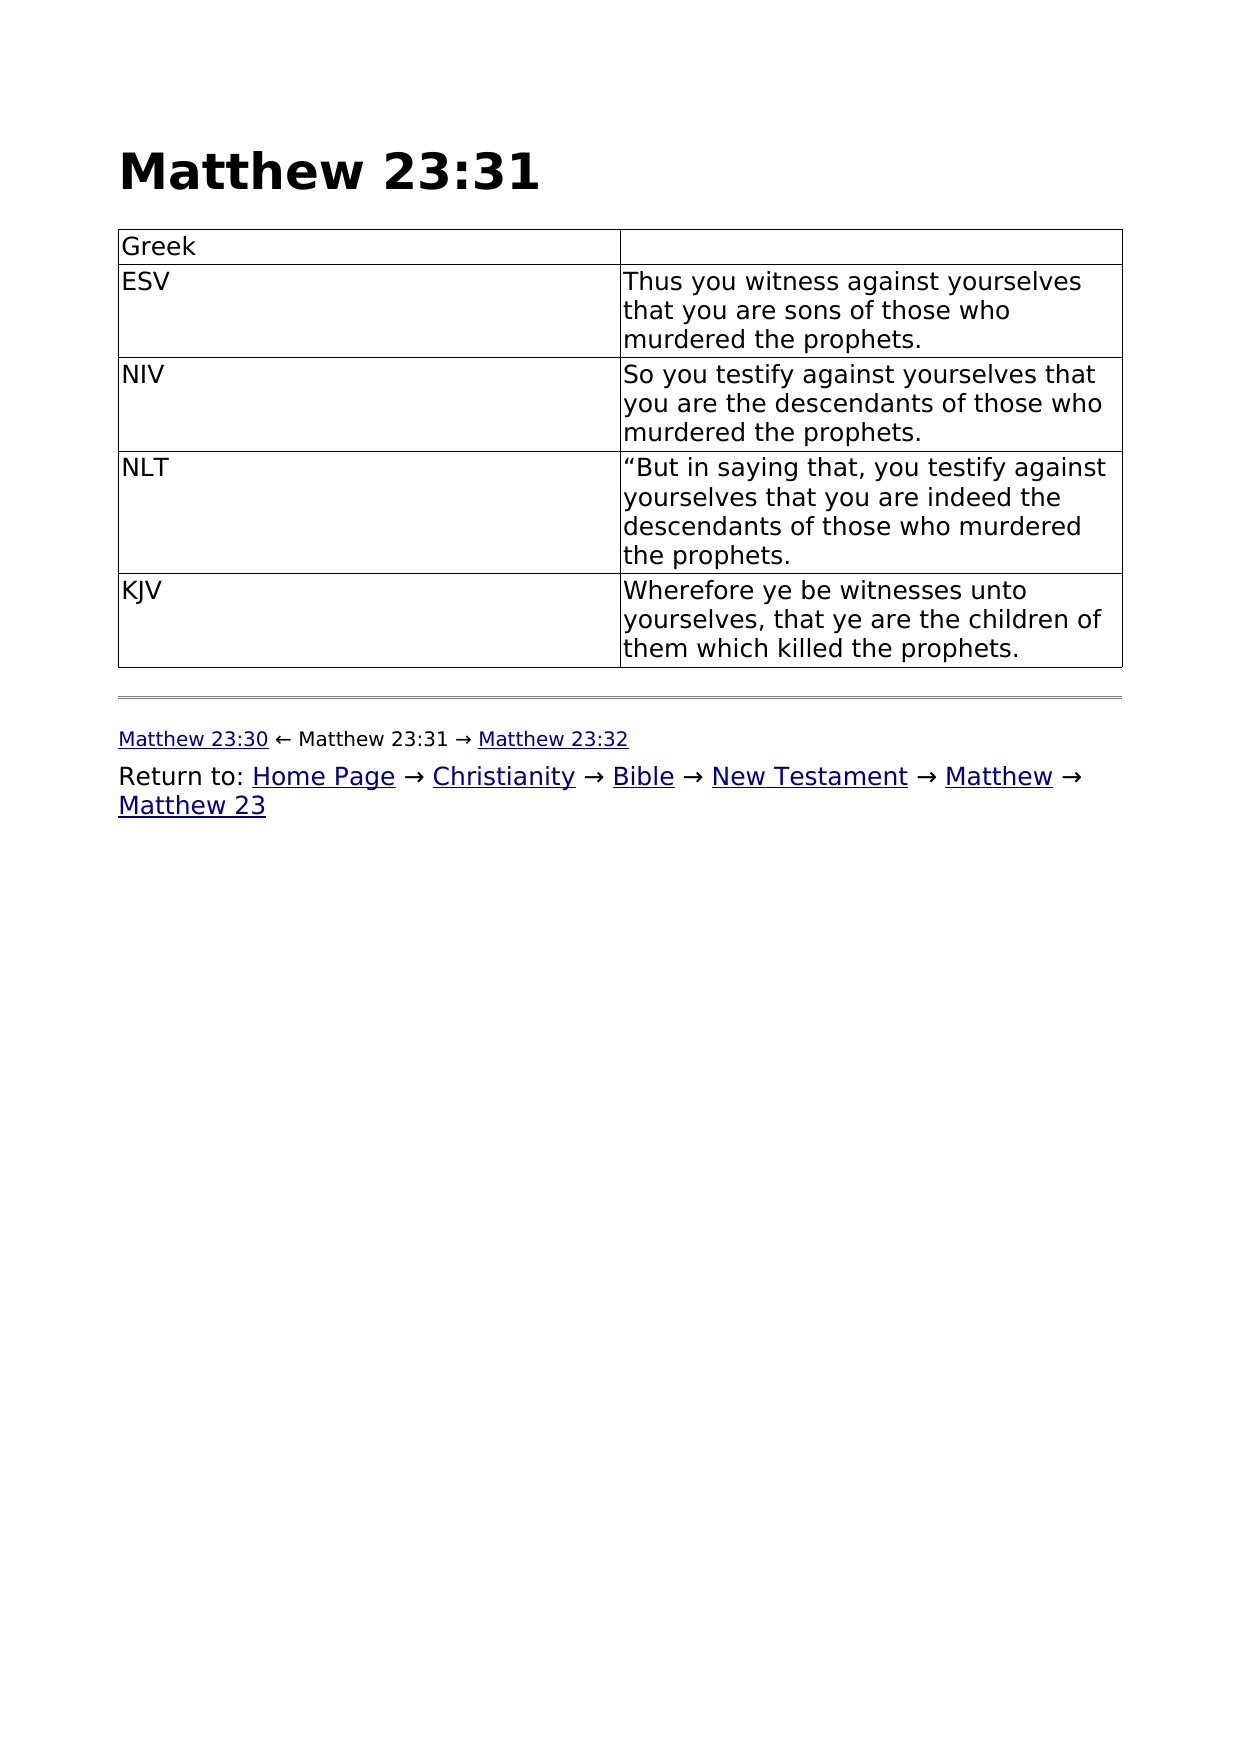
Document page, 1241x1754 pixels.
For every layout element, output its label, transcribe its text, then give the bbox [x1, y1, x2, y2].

text Return to: Home Page → Christianity → Bible → New Testament → Matthew → Matthew 23 [118, 762, 1122, 820]
table_cell ESV [119, 265, 620, 357]
text Matthew 23:30 ← Matthew 23:31 → Matthew 23:32 [118, 728, 1122, 762]
subtitle Matthew 23:31 [118, 143, 1122, 201]
table_cell KJV [119, 574, 620, 667]
table_cell NLT [119, 452, 620, 573]
table_cell “But in saying that, you testify against yourselves that you are indeed the descendants of those who murdered the prophets. [621, 452, 1122, 573]
table_cell So you testify against yourselves that you are the descendants of those who murdered the prophets. [621, 358, 1122, 451]
table_cell Thus you witness against yourselves that you are sons of those who murdered the prophets. [621, 265, 1122, 357]
table_cell NIV [119, 358, 620, 451]
table_header [621, 230, 1122, 264]
table_cell Wherefore ye be witnesses unto yourselves, that ye are the children of them which killed the prophets. [621, 574, 1122, 667]
table_header Greek [119, 230, 620, 264]
